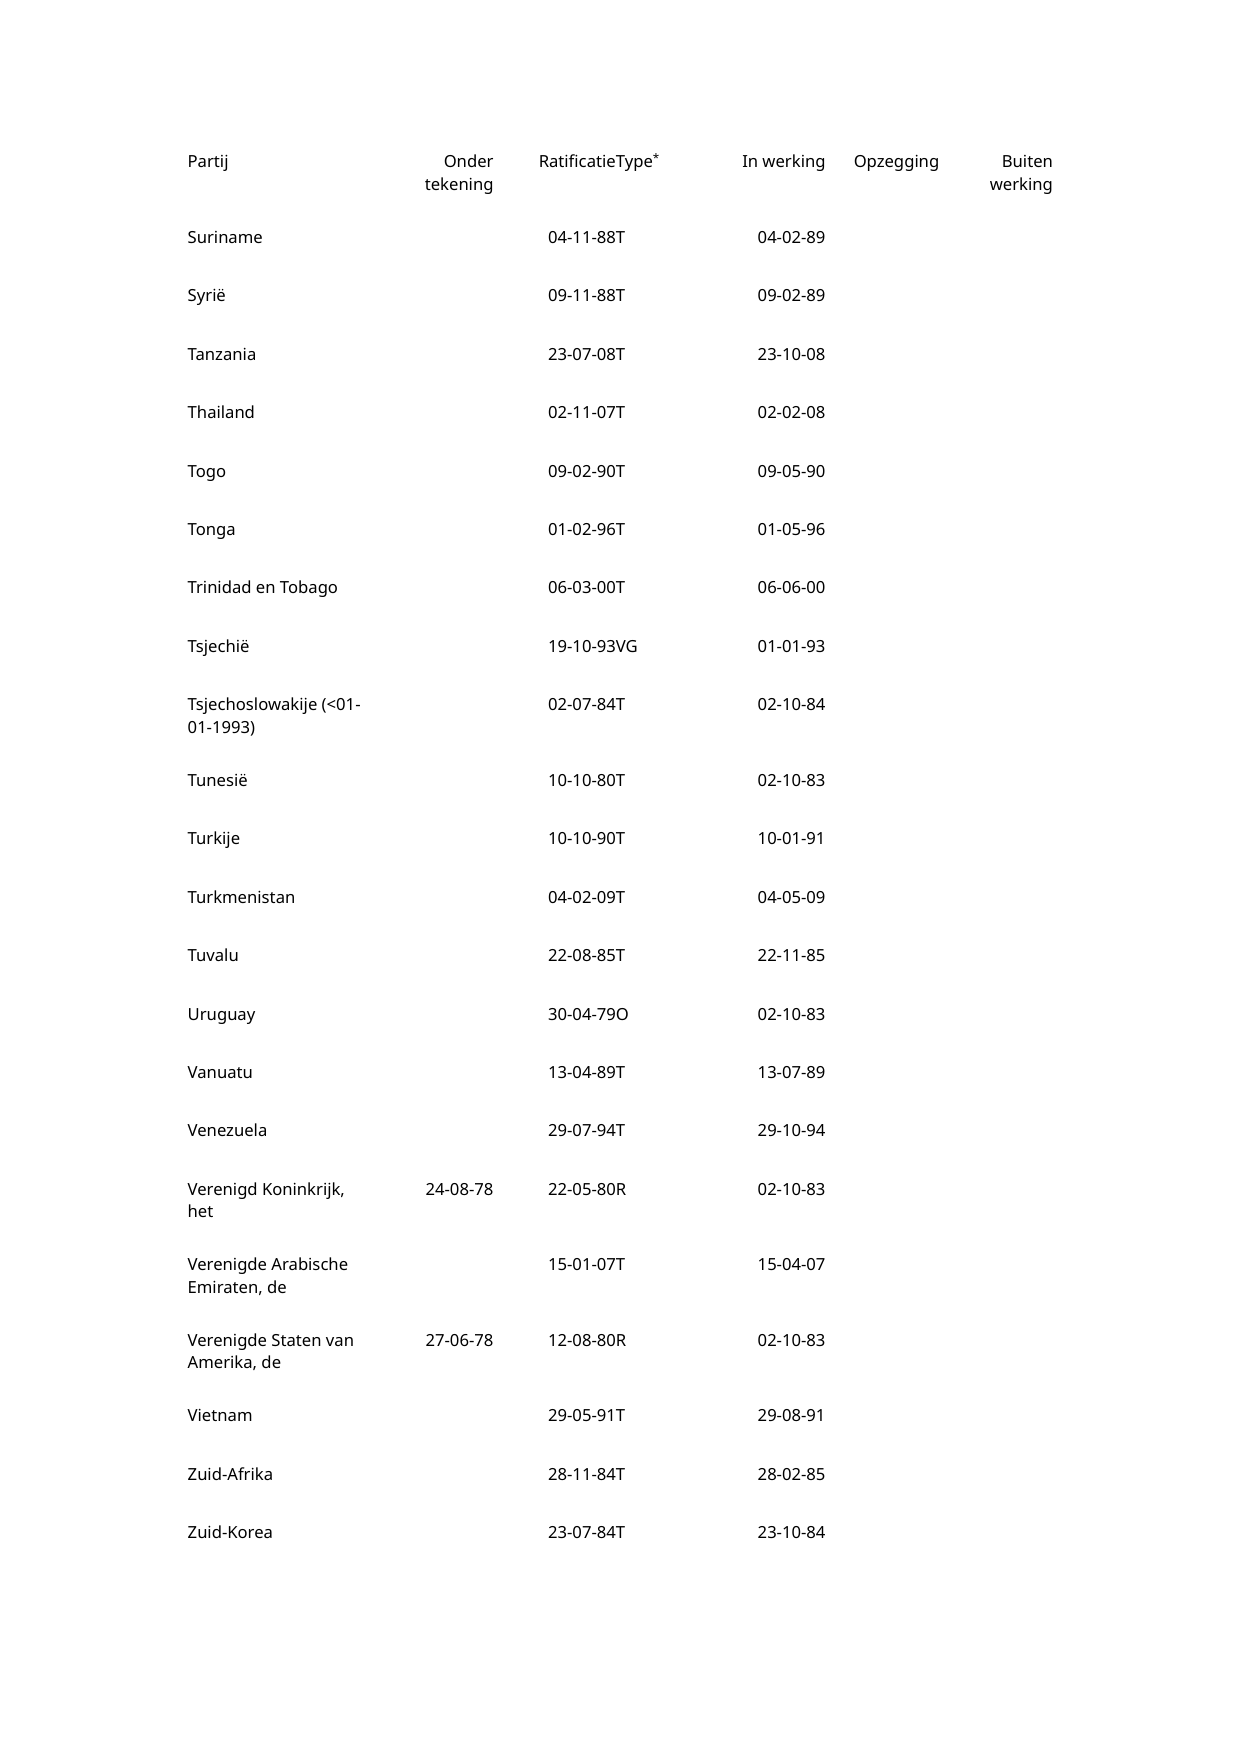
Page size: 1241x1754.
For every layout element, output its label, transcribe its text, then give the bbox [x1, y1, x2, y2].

table_header Ratificatie [493, 150, 616, 225]
table_header Type* [616, 150, 703, 225]
table_cell 04-02-89 [703, 225, 825, 284]
table_cell T [616, 284, 703, 342]
table_cell [825, 1002, 939, 1061]
table_cell 09-05-90 [703, 459, 825, 518]
table_cell 10-10-90 [493, 827, 616, 885]
table_cell [371, 944, 493, 1002]
table_cell 23-10-84 [703, 1521, 825, 1579]
table_cell [371, 635, 493, 693]
table_cell [939, 401, 1053, 459]
table_cell Zuid-Korea [188, 1521, 371, 1579]
table_cell 15-04-07 [703, 1253, 825, 1328]
table_cell [371, 518, 493, 576]
table_cell 02-02-08 [703, 401, 825, 459]
table_cell 09-02-89 [703, 284, 825, 342]
table_header Buiten werking [939, 150, 1053, 225]
table_cell Turkmenistan [188, 885, 371, 944]
table_cell [371, 342, 493, 401]
table_cell 23-07-08 [493, 342, 616, 401]
table_cell O [618, 1009, 625, 1019]
table_cell 02-10-83 [703, 768, 825, 827]
table_cell [371, 1521, 493, 1579]
table_cell T [616, 1521, 703, 1579]
table_cell Tuvalu [188, 944, 371, 1002]
table_cell Tsjechoslowakije (<01-01-1993) [188, 693, 371, 768]
table_cell 28-02-85 [703, 1462, 825, 1521]
table_cell 12-08-80 [493, 1328, 616, 1404]
table_cell 09-11-88 [493, 284, 616, 342]
table_cell Verenigde Arabische Emiraten, de [188, 1253, 371, 1328]
table_cell [371, 1119, 493, 1177]
table_cell 02-10-84 [703, 693, 825, 768]
table_cell Trinidad en Tobago [188, 576, 371, 634]
table_cell 02-10-83 [703, 1178, 825, 1253]
table_cell T [616, 518, 703, 576]
table_cell [825, 768, 939, 827]
table_cell [371, 401, 493, 459]
table_cell T [616, 693, 703, 768]
table_cell [825, 342, 939, 401]
table_cell Suriname [188, 225, 371, 284]
table_cell T [616, 827, 703, 885]
table_cell Vanuatu [188, 1061, 371, 1119]
table_cell T [616, 1253, 703, 1328]
table_cell 30-04-79 [493, 1002, 616, 1061]
table_cell Togo [188, 459, 371, 518]
table_cell Vietnam [188, 1404, 371, 1462]
table_cell 02-10-83 [703, 1328, 825, 1404]
table_cell Uruguay [188, 1002, 371, 1061]
table_cell 29-08-91 [703, 1404, 825, 1462]
table_cell T [616, 1061, 703, 1119]
table_cell R [616, 1328, 703, 1404]
table_cell [371, 225, 493, 284]
table_cell [825, 1178, 939, 1253]
table_cell [825, 459, 939, 518]
table_cell 04-02-09 [493, 885, 616, 944]
table_cell [825, 944, 939, 1002]
table_cell [371, 1253, 493, 1328]
table_cell VG [616, 635, 703, 693]
table_cell [371, 827, 493, 885]
table_cell [371, 1462, 493, 1521]
table_cell 02-10-83 [703, 1002, 825, 1061]
table_cell 04-05-09 [703, 885, 825, 944]
table_cell T [616, 401, 703, 459]
table_cell [825, 1119, 939, 1177]
table_cell 04-11-88 [493, 225, 616, 284]
table_cell [825, 1404, 939, 1462]
table_cell Turkije [188, 827, 371, 885]
table_cell Tsjechië [188, 635, 371, 693]
table_cell [939, 1119, 1053, 1177]
table_cell T [616, 1462, 703, 1521]
table_cell [939, 827, 1053, 885]
table_cell T [616, 576, 703, 634]
table_cell [939, 1521, 1053, 1579]
table_cell [939, 518, 1053, 576]
table_cell [939, 693, 1053, 768]
table_cell [825, 401, 939, 459]
table_cell 01-01-93 [703, 635, 825, 693]
table_cell T [616, 459, 703, 518]
table_cell [371, 693, 493, 768]
table_cell [371, 1002, 493, 1061]
table_cell 22-11-85 [703, 944, 825, 1002]
table_cell 01-02-96 [493, 518, 616, 576]
table_header Partij [188, 150, 371, 225]
table_cell [939, 284, 1053, 342]
table_cell 15-01-07 [493, 1253, 616, 1328]
table_cell 22-08-85 [493, 944, 616, 1002]
table_cell T [616, 768, 703, 827]
table_cell Tanzania [188, 342, 371, 401]
table_cell 24-08-78 [371, 1178, 493, 1253]
table_cell 01-05-96 [703, 518, 825, 576]
table_cell [825, 1462, 939, 1521]
table_cell 13-07-89 [703, 1061, 825, 1119]
table_cell R [616, 1178, 703, 1253]
table_cell [939, 1253, 1053, 1328]
table_cell Zuid-Afrika [188, 1462, 371, 1521]
table_cell O [616, 1002, 703, 1061]
table_cell Venezuela [188, 1119, 371, 1177]
table_cell [371, 885, 493, 944]
table_cell 29-05-91 [493, 1404, 616, 1462]
table_cell 06-06-00 [703, 576, 825, 634]
table_cell [371, 1061, 493, 1119]
table_cell [371, 576, 493, 634]
table_cell 02-07-84 [493, 693, 616, 768]
table_cell 28-11-84 [493, 1462, 616, 1521]
table_cell [825, 885, 939, 944]
table_cell 10-01-91 [703, 827, 825, 885]
table_cell [825, 284, 939, 342]
table_cell [825, 1521, 939, 1579]
table_cell 29-07-94 [493, 1119, 616, 1177]
table_cell 10-10-80 [493, 768, 616, 827]
table_header Onder tekening [371, 150, 493, 225]
table_cell [825, 635, 939, 693]
table_cell [825, 518, 939, 576]
table_cell [939, 1404, 1053, 1462]
table_cell [939, 225, 1053, 284]
table_cell T [616, 1119, 703, 1177]
table_cell 22-05-80 [493, 1178, 616, 1253]
table_cell [939, 1002, 1053, 1061]
table_cell T [616, 885, 703, 944]
table_cell Verenigd Koninkrijk, het [188, 1178, 371, 1253]
table_cell T [616, 342, 703, 401]
table_cell [939, 459, 1053, 518]
table_cell Tunesië [188, 768, 371, 827]
table_cell [939, 635, 1053, 693]
table_cell T [616, 1404, 703, 1462]
table_cell T [616, 225, 703, 284]
table_cell 23-10-08 [703, 342, 825, 401]
table_cell [825, 225, 939, 284]
table_cell [939, 885, 1053, 944]
table_cell [371, 768, 493, 827]
table_cell [825, 1328, 939, 1404]
table_cell [939, 342, 1053, 401]
table_cell 19-10-93 [493, 635, 616, 693]
table_cell Verenigde Staten van Amerika, de [188, 1328, 371, 1404]
table_cell [825, 576, 939, 634]
table_cell [939, 1061, 1053, 1119]
table_header Opzegging [825, 150, 939, 225]
table_cell [371, 459, 493, 518]
table_cell [371, 284, 493, 342]
table_cell 29-10-94 [703, 1119, 825, 1177]
table_cell [939, 1462, 1053, 1521]
table_cell [825, 1253, 939, 1328]
table_cell [825, 827, 939, 885]
table_cell 06-03-00 [493, 576, 616, 634]
table_cell [371, 1404, 493, 1462]
table_cell T [616, 944, 703, 1002]
table_cell [939, 1178, 1053, 1253]
table_cell 02-11-07 [493, 401, 616, 459]
table_header In werking [703, 150, 825, 225]
table_cell 09-02-90 [493, 459, 616, 518]
table_cell 13-04-89 [493, 1061, 616, 1119]
table_cell [825, 1061, 939, 1119]
table_cell [939, 944, 1053, 1002]
table_cell [939, 576, 1053, 634]
table_cell 23-07-84 [493, 1521, 616, 1579]
table_cell 27-06-78 [371, 1328, 493, 1404]
table_cell Thailand [188, 401, 371, 459]
table_cell [939, 768, 1053, 827]
table_cell [825, 693, 939, 768]
table_cell Tonga [188, 518, 371, 576]
table_cell [939, 1328, 1053, 1404]
table_cell Syrië [188, 284, 371, 342]
